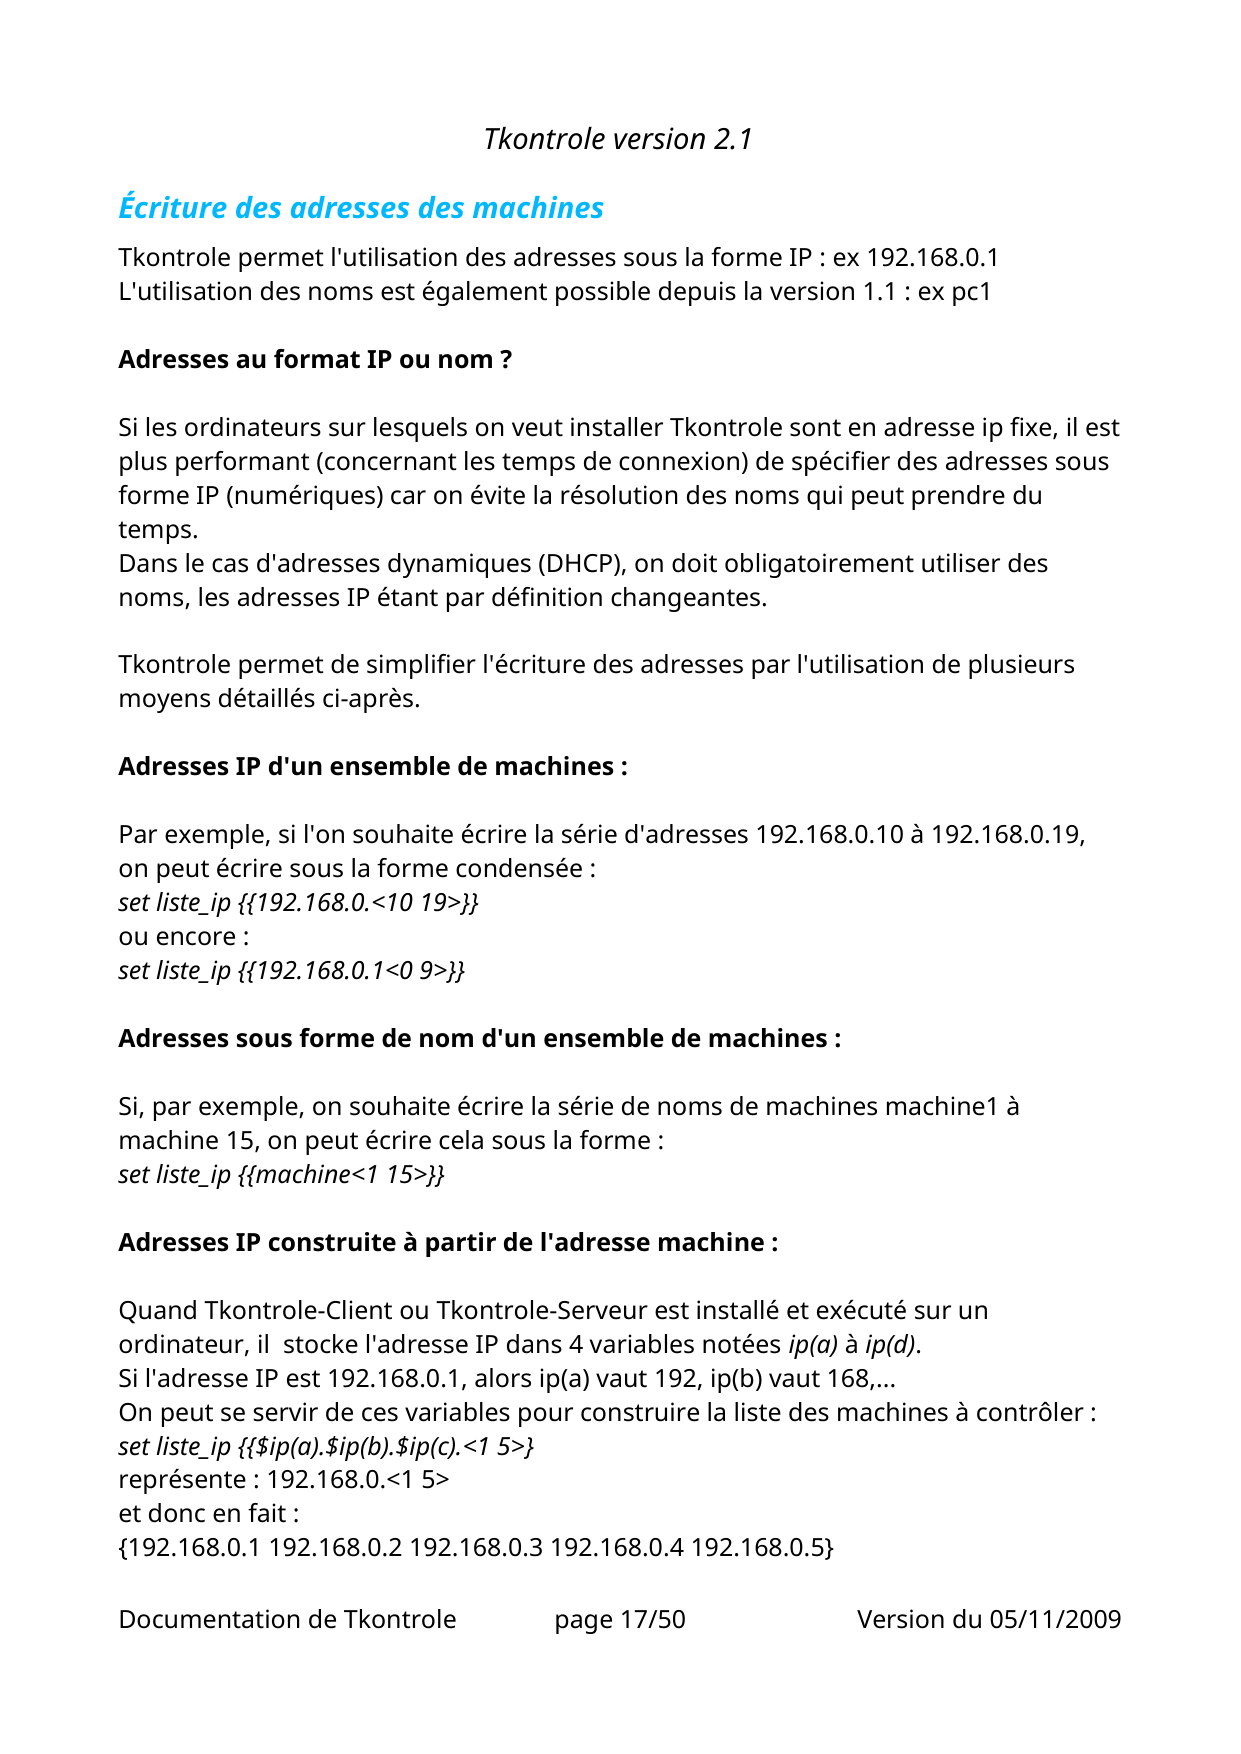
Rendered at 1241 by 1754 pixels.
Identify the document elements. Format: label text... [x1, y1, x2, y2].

text L'utilisation des noms est également possible depuis la version 1.1 : ex pc1 [118, 274, 1122, 308]
text Adresses sous forme de nom d'un ensemble de machines : [118, 1021, 1122, 1055]
text set liste_ip {{192.168.0.<10 19>}} [118, 885, 1122, 919]
text Quand Tkontrole-Client ou Tkontrole-Serveur est installé et exécuté sur un ordinateur, il stocke l'adresse IP dans 4 variables notées ip(a) à ip(d). [118, 1292, 1122, 1360]
text Tkontrole permet de simplifier l'écriture des adresses par l'utilisation de plusieurs moyens détaillés ci-après. [118, 647, 1122, 715]
text set liste_ip {{192.168.0.1<0 9>}} [118, 953, 1122, 987]
text set liste_ip {{machine<1 15>}} [118, 1157, 1122, 1191]
text Adresses IP d'un ensemble de machines : [118, 749, 1122, 783]
text set liste_ip {{$ip(a).$ip(b).$ip(c).<1 5>} [118, 1428, 1122, 1462]
text Dans le cas d'adresses dynamiques (DHCP), on doit obligatoirement utiliser des noms, les adresses IP étant par définition changeantes. [118, 545, 1122, 613]
subtitle Écriture des adresses des machines [118, 187, 1122, 227]
text Si l'adresse IP est 192.168.0.1, alors ip(a) vaut 192, ip(b) vaut 168,... [118, 1360, 1122, 1394]
text Adresses au format IP ou nom ? [118, 342, 1122, 376]
text Par exemple, si l'on souhaite écrire la série d'adresses 192.168.0.10 à 192.168.0.19, on peut écrire sous la forme condensée : [118, 817, 1122, 885]
text {192.168.0.1 192.168.0.2 192.168.0.3 192.168.0.4 192.168.0.5} [118, 1530, 1122, 1564]
text Si, par exemple, on souhaite écrire la série de noms de machines machine1 à machine 15, on peut écrire cela sous la forme : [118, 1089, 1122, 1157]
text Tkontrole permet l'utilisation des adresses sous la forme IP : ex 192.168.0.1 [118, 240, 1122, 274]
text Adresses IP construite à partir de l'adresse machine : [118, 1224, 1122, 1258]
text représente : 192.168.0.<1 5> [118, 1462, 1122, 1496]
text On peut se servir de ces variables pour construire la liste des machines à contrôler : [118, 1394, 1122, 1428]
text et donc en fait : [118, 1496, 1122, 1530]
text ou encore : [118, 919, 1122, 953]
text Si les ordinateurs sur lesquels on veut installer Tkontrole sont en adresse ip fixe, il est plus performant (concernant les temps de connexion) de spécifier des adresses sous forme IP (numériques) car on évite la résolution des noms qui peut prendre du temps. [118, 409, 1122, 545]
